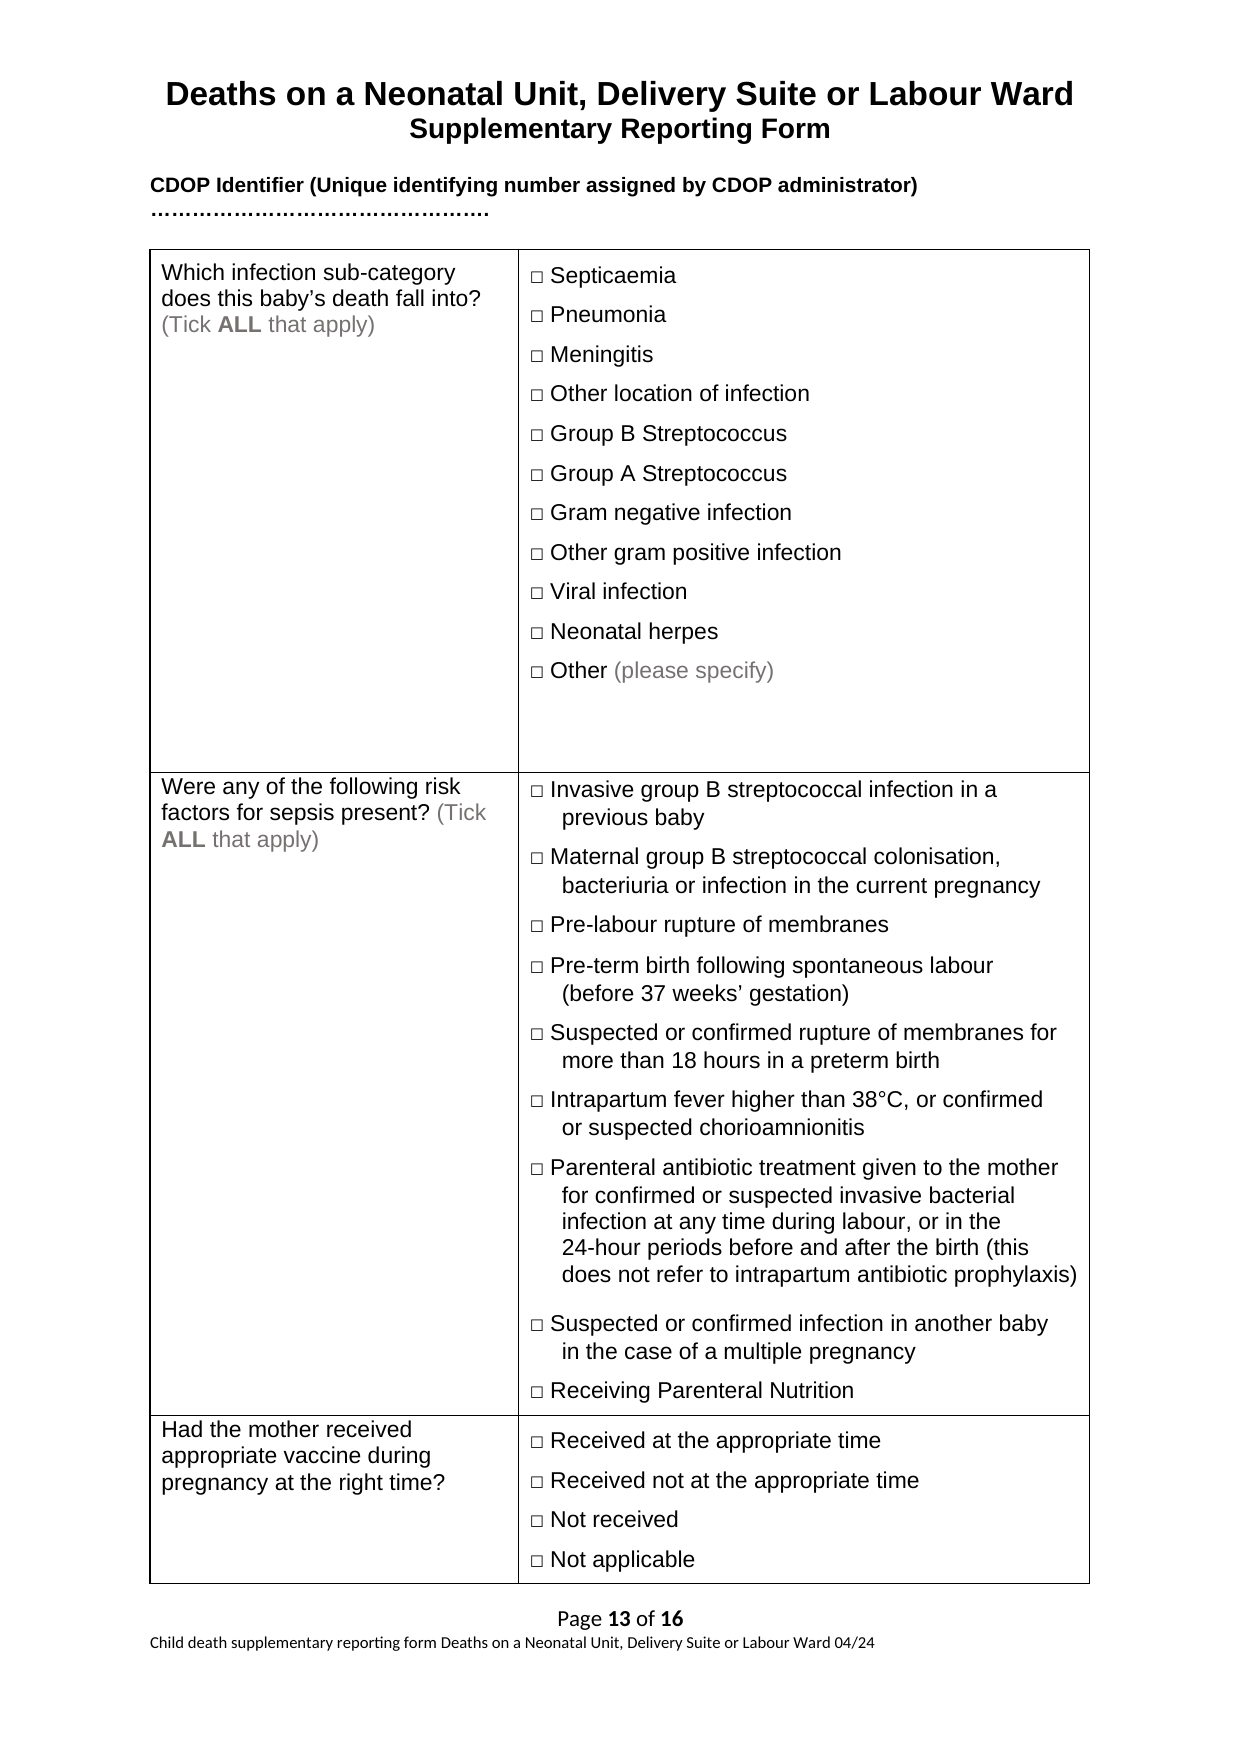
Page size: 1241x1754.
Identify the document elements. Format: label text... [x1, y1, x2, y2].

table_cell Which infection sub-category does this baby’s death fall into? (Tick ALL that apply) [151, 250, 518, 772]
table_cell Had the mother received appropriate vaccine during pregnancy at the right time? [151, 1416, 518, 1582]
table_cell ☐ Septicaemia ☐ Pneumonia ☐ Meningitis ☐ Other location of infection ☐ Group B Streptococcus ☐ Group A Streptococcus ☐ Gram negative infection ☐ Other gram positive infection ☐ Viral infection ☐ Neonatal herpes ☐ Other (please specify) [519, 250, 1089, 772]
table_cell ☐ Invasive group B streptococcal infection in a previous baby ☐ Maternal group B streptococcal colonisation, bacteriuria or infection in the current pregnancy ☐ Pre-labour rupture of membranes ☐ Pre-term birth following spontaneous labour (before 37 weeks’ gestation) ☐ Suspected or confirmed rupture of membranes for more than 18 hours in a preterm birth ☐ Intrapartum fever higher than 38°C, or confirmed or suspected chorioamnionitis ☐ Parenteral antibiotic treatment given to the mother for confirmed or suspected invasive bacterial infection at any time during labour, or in the 24-hour periods before and after the birth (this does not refer to intrapartum antibiotic prophylaxis) ☐ Suspected or confirmed infection in another baby in the case of a multiple pregnancy ☐ Receiving Parenteral Nutrition [519, 773, 1089, 1415]
table_cell ☐ Received at the appropriate time ☐ Received not at the appropriate time ☐ Not received ☐ Not applicable [519, 1416, 1089, 1582]
table_cell Were any of the following risk factors for sepsis present? (Tick ALL that apply) [151, 773, 518, 1415]
